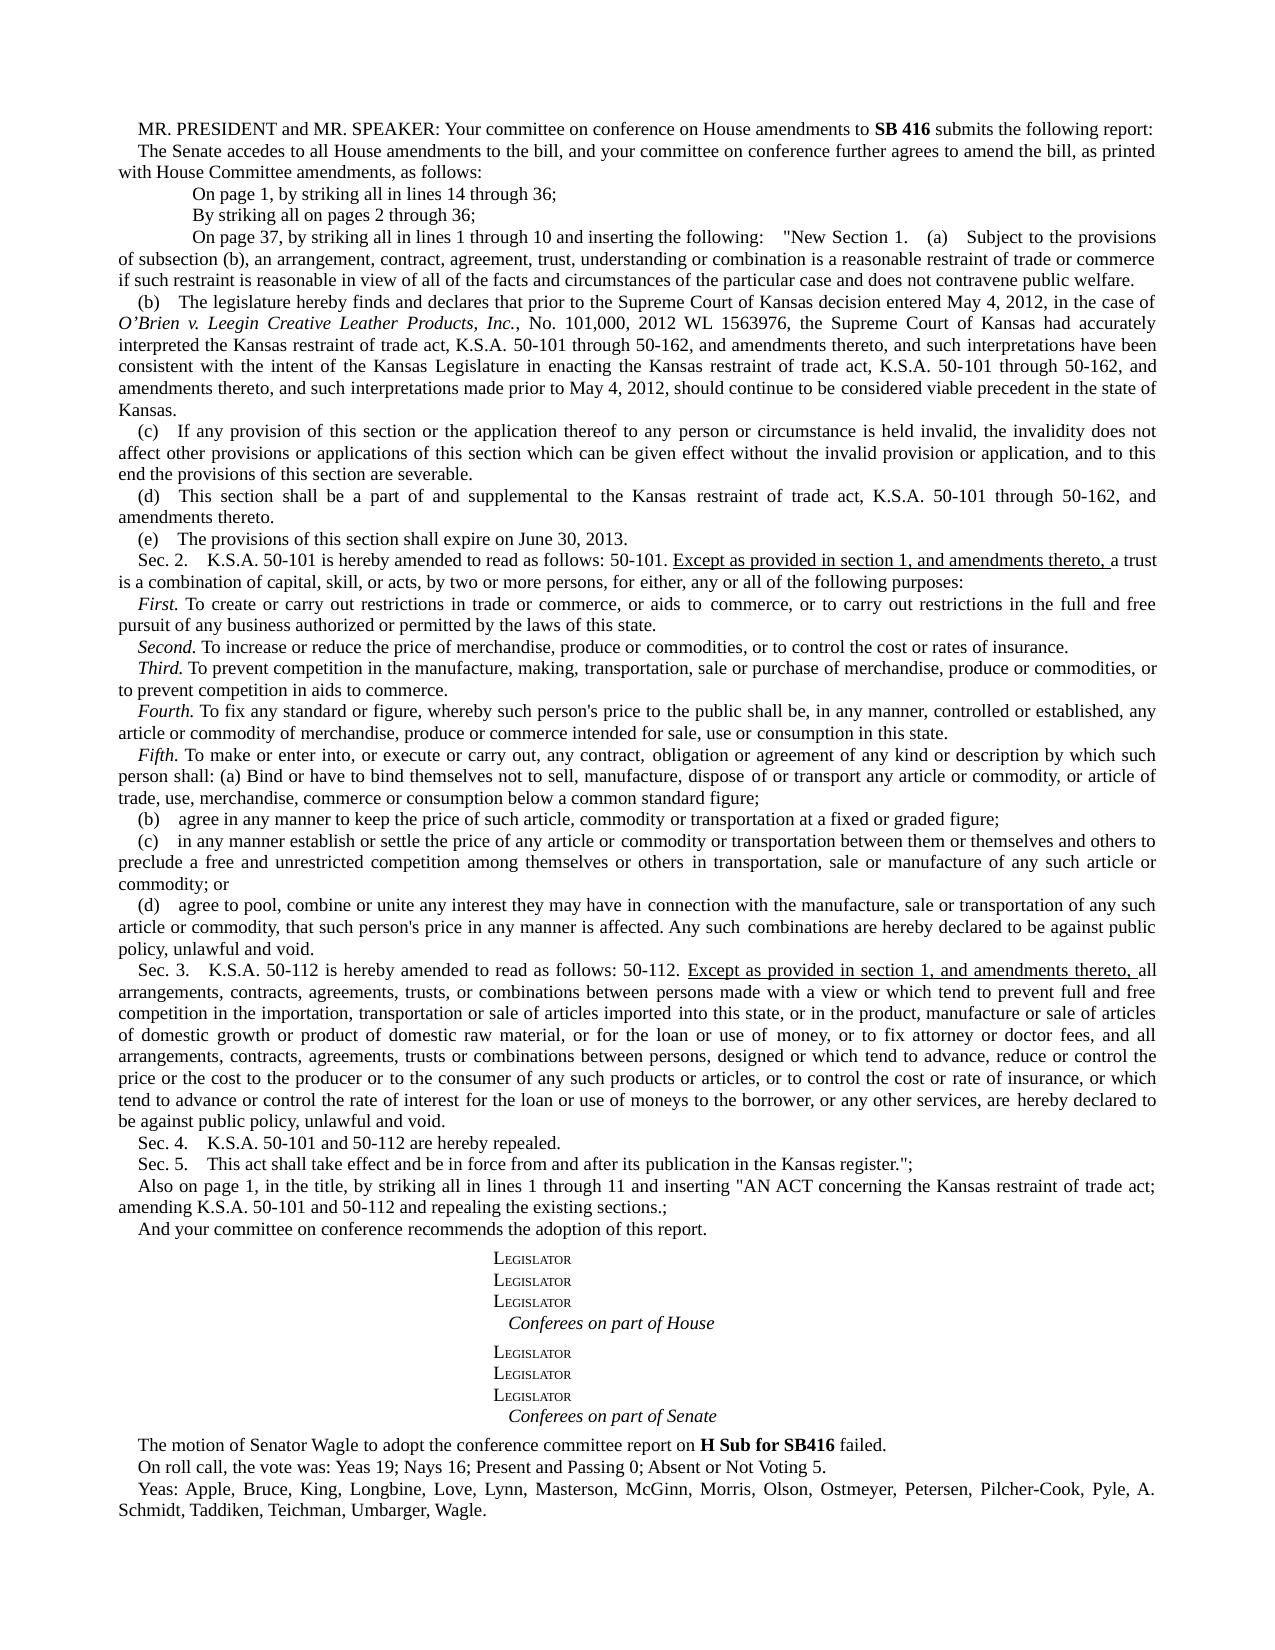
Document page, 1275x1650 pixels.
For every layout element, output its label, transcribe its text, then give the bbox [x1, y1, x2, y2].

text Sec. 3. K.S.A. 50-112 is hereby amended to read as follows: 50-112. Except as provided in section 1, and amendments thereto, all arrangements, contracts, agreements, trusts, or combinations between persons made with a view or which tend to prevent full and free competition in the importation, transportation or sale of articles imported into this state, or in the product, manufacture or sale of articles of domestic growth or product of domestic raw material, or for the loan or use of money, or to fix attorney or doctor fees, and all arrangements, contracts, agreements, trusts or combinations between persons, designed or which tend to advance, reduce or control the price or the cost to the producer or to the consumer of any such products or articles, or to control the cost or rate of insurance, or which tend to advance or control the rate of interest for the loan or use of moneys to the borrower, or any other services, are hereby declared to be against public policy, unlawful and void. [118, 959, 1157, 1132]
text MR. PRESIDENT and MR. SPEAKER: Your committee on conference on House amendments to SB 416 submits the following report: [118, 118, 1157, 140]
text Fifth. To make or enter into, or execute or carry out, any contract, obligation or agreement of any kind or description by which such person shall: (a) Bind or have to bind themselves not to sell, manufacture, dispose of or transport any article or commodity, or article of trade, use, merchandise, commerce or consumption below a common standard figure; [118, 743, 1157, 808]
text The motion of Senator Wagle to adopt the conference committee report on H Sub for SB416 failed. [118, 1434, 1157, 1456]
text Legislator [118, 1268, 1157, 1290]
text By striking all on pages 2 through 36; [118, 204, 1157, 226]
text (d) This section shall be a part of and supplemental to the Kansas restraint of trade act, K.S.A. 50-101 through 50-162, and amendments thereto. [118, 485, 1157, 528]
text Sec. 2. K.S.A. 50-101 is hereby amended to read as follows: 50-101. Except as provided in section 1, and amendments thereto, a trust is a combination of capital, skill, or acts, by two or more persons, for either, any or all of the following purposes: [118, 549, 1157, 592]
text Legislator [118, 1362, 1157, 1384]
text Sec. 5. This act shall take effect and be in force from and after its publication in the Kansas register."; [118, 1153, 1157, 1175]
text And your committee on conference recommends the adoption of this report. [118, 1218, 1157, 1239]
text On page 1, by striking all in lines 14 through 36; [118, 183, 1157, 204]
text (d) agree to pool, combine or unite any interest they may have in connection with the manufacture, sale or transportation of any such article or commodity, that such person's price in any manner is affected. Any such combinations are hereby declared to be against public policy, unlawful and void. [118, 894, 1157, 959]
text (c) If any provision of this section or the application thereof to any person or circumstance is held invalid, the invalidity does not affect other provisions or applications of this section which can be given effect without the invalid provision or application, and to this end the provisions of this section are severable. [118, 420, 1157, 485]
text (e) The provisions of this section shall expire on June 30, 2013. [118, 528, 1157, 549]
text Also on page 1, in the title, by striking all in lines 1 through 11 and inserting "AN ACT concerning the Kansas restraint of trade act; amending K.S.A. 50-101 and 50-112 and repealing the existing sections.; [118, 1175, 1157, 1218]
text Conferees on part of Senate [118, 1405, 1157, 1427]
text Sec. 4. K.S.A. 50-101 and 50-112 are hereby repealed. [118, 1132, 1157, 1153]
text Second. To increase or reduce the price of merchandise, produce or commodities, or to control the cost or rates of insurance. [118, 636, 1157, 657]
text (b) The legislature hereby finds and declares that prior to the Supreme Court of Kansas decision entered May 4, 2012, in the case of O’Brien v. Leegin Creative Leather Products, Inc., No. 101,000, 2012 WL 1563976, the Supreme Court of Kansas had accurately interpreted the Kansas restraint of trade act, K.S.A. 50-101 through 50-162, and amendments thereto, and such interpretations have been consistent with the intent of the Kansas Legislature in enacting the Kansas restraint of trade act, K.S.A. 50-101 through 50-162, and amendments thereto, and such interpretations made prior to May 4, 2012, should continue to be considered viable precedent in the state of Kansas. [118, 291, 1157, 420]
text (b) agree in any manner to keep the price of such article, commodity or transportation at a fixed or graded figure; [118, 808, 1157, 830]
text (c) in any manner establish or settle the price of any article or commodity or transportation between them or themselves and others to preclude a free and unrestricted competition among themselves or others in transportation, sale or manufacture of any such article or commodity; or [118, 830, 1157, 894]
text Legislator [118, 1290, 1157, 1312]
text First. To create or carry out restrictions in trade or commerce, or aids to commerce, or to carry out restrictions in the full and free pursuit of any business authorized or permitted by the laws of this state. [118, 592, 1157, 636]
text Third. To prevent competition in the manufacture, making, transportation, sale or purchase of merchandise, produce or commodities, or to prevent competition in aids to commerce. [118, 657, 1157, 700]
text On roll call, the vote was: Yeas 19; Nays 16; Present and Passing 0; Absent or Not Voting 5. [118, 1456, 1157, 1477]
text On page 37, by striking all in lines 1 through 10 and inserting the following: "New Section 1. (a) Subject to the provisions of subsection (b), an arrangement, contract, agreement, trust, understanding or combination is a reasonable restraint of trade or commerce if such restraint is reasonable in view of all of the facts and circumstances of the particular case and does not contravene public welfare. [118, 226, 1157, 291]
text Conferees on part of House [118, 1312, 1157, 1333]
text Legislator [118, 1384, 1157, 1405]
text The Senate accedes to all House amendments to the bill, and your committee on conference further agrees to amend the bill, as printed with House Committee amendments, as follows: [118, 140, 1157, 183]
text Legislator [118, 1247, 1157, 1268]
text Fourth. To fix any standard or figure, whereby such person's price to the public shall be, in any manner, controlled or established, any article or commodity of merchandise, produce or commerce intended for sale, use or consumption in this state. [118, 700, 1157, 743]
text Yeas: Apple, Bruce, King, Longbine, Love, Lynn, Masterson, McGinn, Morris, Olson, Ostmeyer, Petersen, Pilcher-Cook, Pyle, A. Schmidt, Taddiken, Teichman, Umbarger, Wagle. [118, 1477, 1157, 1521]
text Legislator [118, 1341, 1157, 1362]
